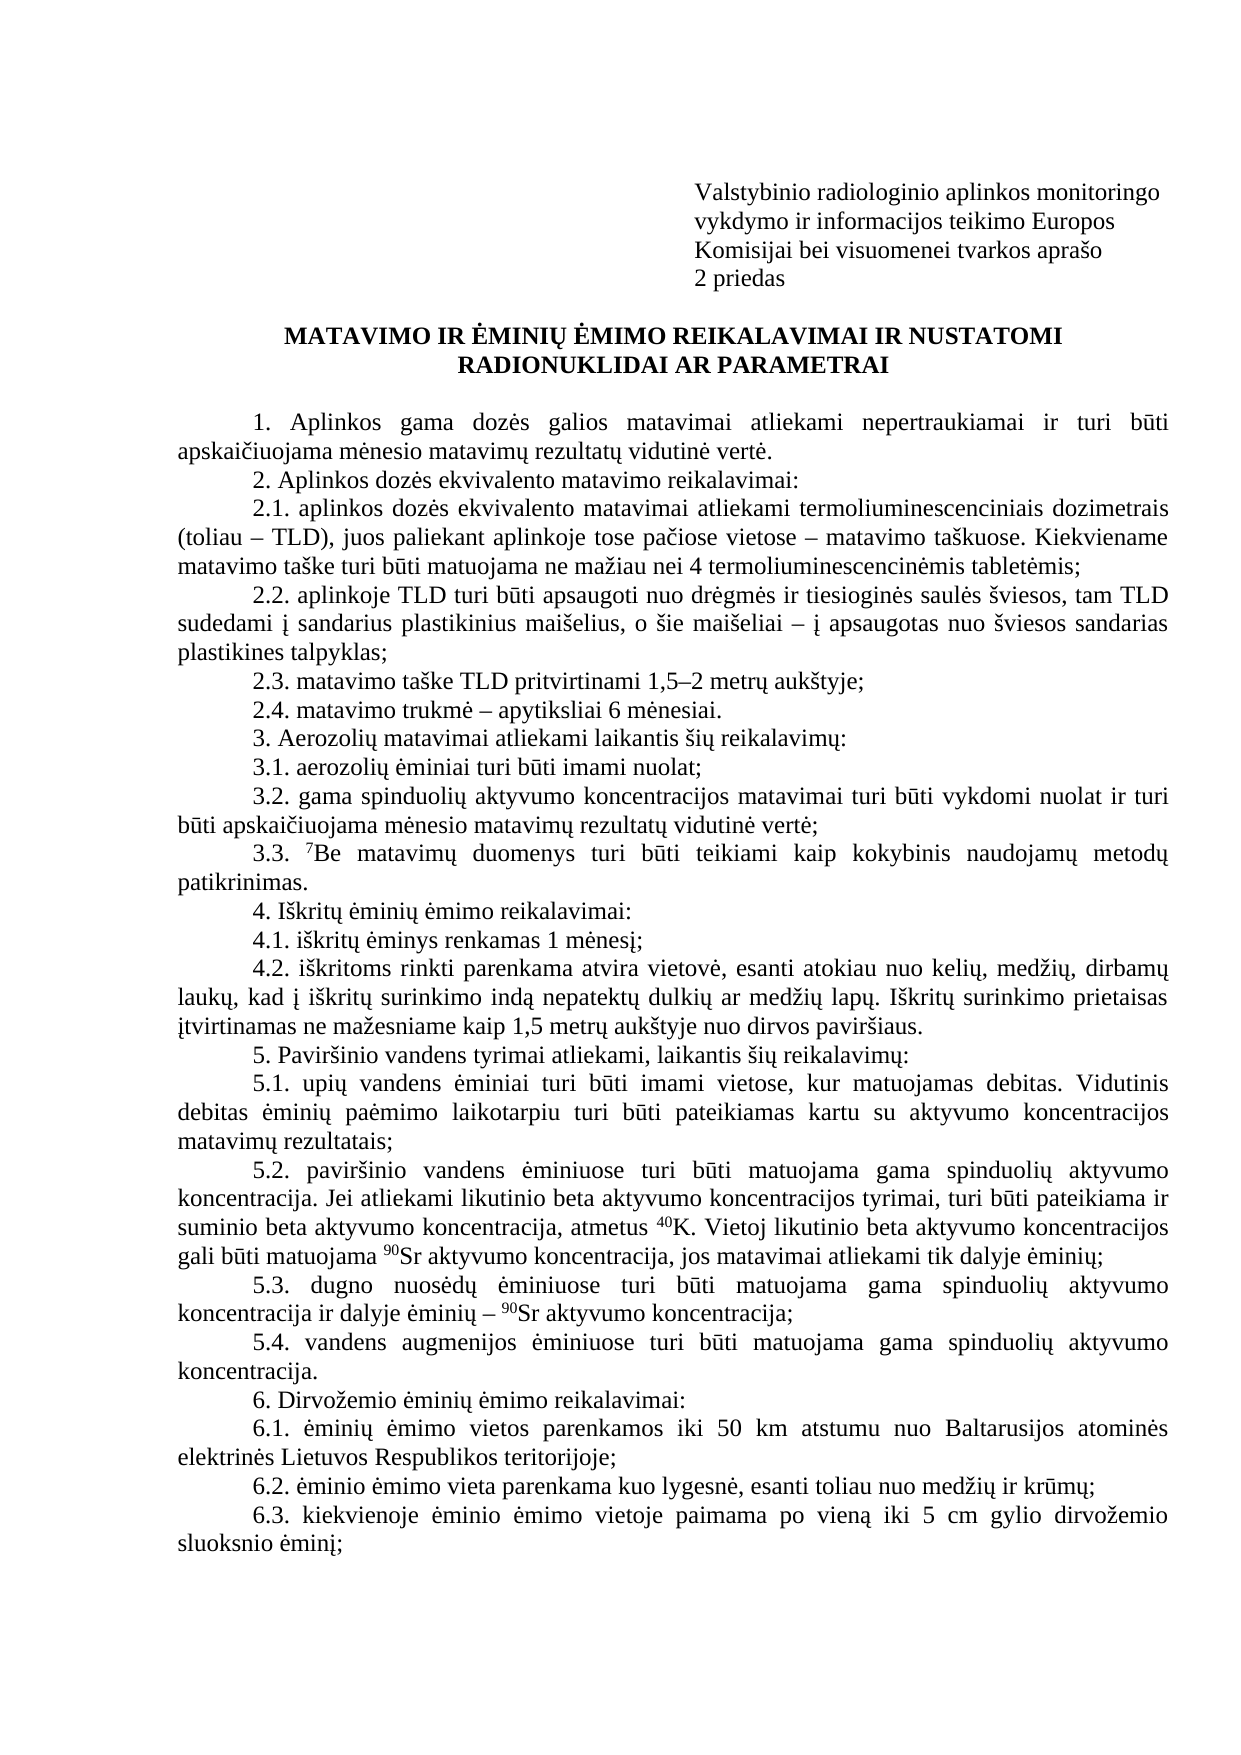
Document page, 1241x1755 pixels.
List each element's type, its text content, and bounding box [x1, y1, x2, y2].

text 6.3. kiekvienoje ėminio ėmimo vietoje paimama po vieną iki 5 cm gylio dirvožemio sluoksnio ėminį; [177, 1500, 1169, 1557]
text 4.1. iškritų ėminys renkamas 1 mėnesį; [177, 925, 1169, 953]
text 6.2. ėminio ėmimo vieta parenkama kuo lygesnė, esanti toliau nuo medžių ir krūmų; [177, 1471, 1169, 1500]
text 2.1. aplinkos dozės ekvivalento matavimai atliekami termoliuminescenciniais dozimetrais (toliau – TLD), juos paliekant aplinkoje tose pačiose vietose – matavimo taškuose. Kiekviename matavimo taške turi būti matuojama ne mažiau nei 4 termoliuminescencinėmis tabletėmis; [177, 493, 1169, 580]
text 2 priedas [694, 263, 1169, 292]
text 5.2. paviršinio vandens ėminiuose turi būti matuojama gama spinduolių aktyvumo koncentracija. Jei atliekami likutinio beta aktyvumo koncentracijos tyrimai, turi būti pateikiama ir suminio beta aktyvumo koncentracija, atmetus 40K. Vietoj likutinio beta aktyvumo koncentracijos gali būti matuojama 90Sr aktyvumo koncentracija, jos matavimai atliekami tik dalyje ėminių; [177, 1155, 1169, 1270]
text 6. Dirvožemio ėminių ėmimo reikalavimai: [177, 1385, 1169, 1413]
text 3.3. 7Be matavimų duomenys turi būti teikiami kaip kokybinis naudojamų metodų patikrinimas. [177, 838, 1169, 896]
text 3.1. aerozolių ėminiai turi būti imami nuolat; [177, 752, 1169, 781]
text 2.2. aplinkoje TLD turi būti apsaugoti nuo drėgmės ir tiesioginės saulės šviesos, tam TLD sudedami į sandarius plastikinius maišelius, o šie maišeliai – į apsaugotas nuo šviesos sandarias plastikines talpyklas; [177, 580, 1169, 666]
text 3. Aerozolių matavimai atliekami laikantis šių reikalavimų: [177, 723, 1169, 752]
text 5.4. vandens augmenijos ėminiuose turi būti matuojama gama spinduolių aktyvumo koncentracija. [177, 1327, 1169, 1385]
text 3.2. gama spinduolių aktyvumo koncentracijos matavimai turi būti vykdomi nuolat ir turi būti apskaičiuojama mėnesio matavimų rezultatų vidutinė vertė; [177, 781, 1169, 838]
text 2.3. matavimo taške TLD pritvirtinami 1,5–2 metrų aukštyje; [177, 666, 1169, 695]
text 5.1. upių vandens ėminiai turi būti imami vietose, kur matuojamas debitas. Vidutinis debitas ėminių paėmimo laikotarpiu turi būti pateikiamas kartu su aktyvumo koncentracijos matavimų rezultatais; [177, 1068, 1169, 1155]
text 5. Paviršinio vandens tyrimai atliekami, laikantis šių reikalavimų: [177, 1040, 1169, 1068]
text 4.2. iškritoms rinkti parenkama atvira vietovė, esanti atokiau nuo kelių, medžių, dirbamų laukų, kad į iškritų surinkimo indą nepatektų dulkių ar medžių lapų. Iškritų surinkimo prietaisas įtvirtinamas ne mažesniame kaip 1,5 metrų aukštyje nuo dirvos paviršiaus. [177, 953, 1169, 1040]
text 2.4. matavimo trukmė – apytiksliai 6 mėnesiai. [177, 695, 1169, 723]
text 6.1. ėminių ėmimo vietos parenkamos iki 50 km atstumu nuo Baltarusijos atominės elektrinės Lietuvos Respublikos teritorijoje; [177, 1413, 1169, 1471]
text Valstybinio radiologinio aplinkos monitoringo vykdymo ir informacijos teikimo Europos Komisijai bei visuomenei tvarkos aprašo [694, 177, 1169, 263]
text 2. Aplinkos dozės ekvivalento matavimo reikalavimai: [177, 465, 1169, 493]
text MATAVIMO IR ĖMINIŲ ĖMIMO REIKALAVIMAI IR NUSTATOMI RADIONUKLIDAI AR PARAMETRAI [177, 321, 1169, 378]
text 5.3. dugno nuosėdų ėminiuose turi būti matuojama gama spinduolių aktyvumo koncentracija ir dalyje ėminių – 90Sr aktyvumo koncentracija; [177, 1270, 1169, 1327]
text 4. Iškritų ėminių ėmimo reikalavimai: [177, 896, 1169, 925]
text 1. Aplinkos gama dozės galios matavimai atliekami nepertraukiamai ir turi būti apskaičiuojama mėnesio matavimų rezultatų vidutinė vertė. [177, 407, 1169, 465]
